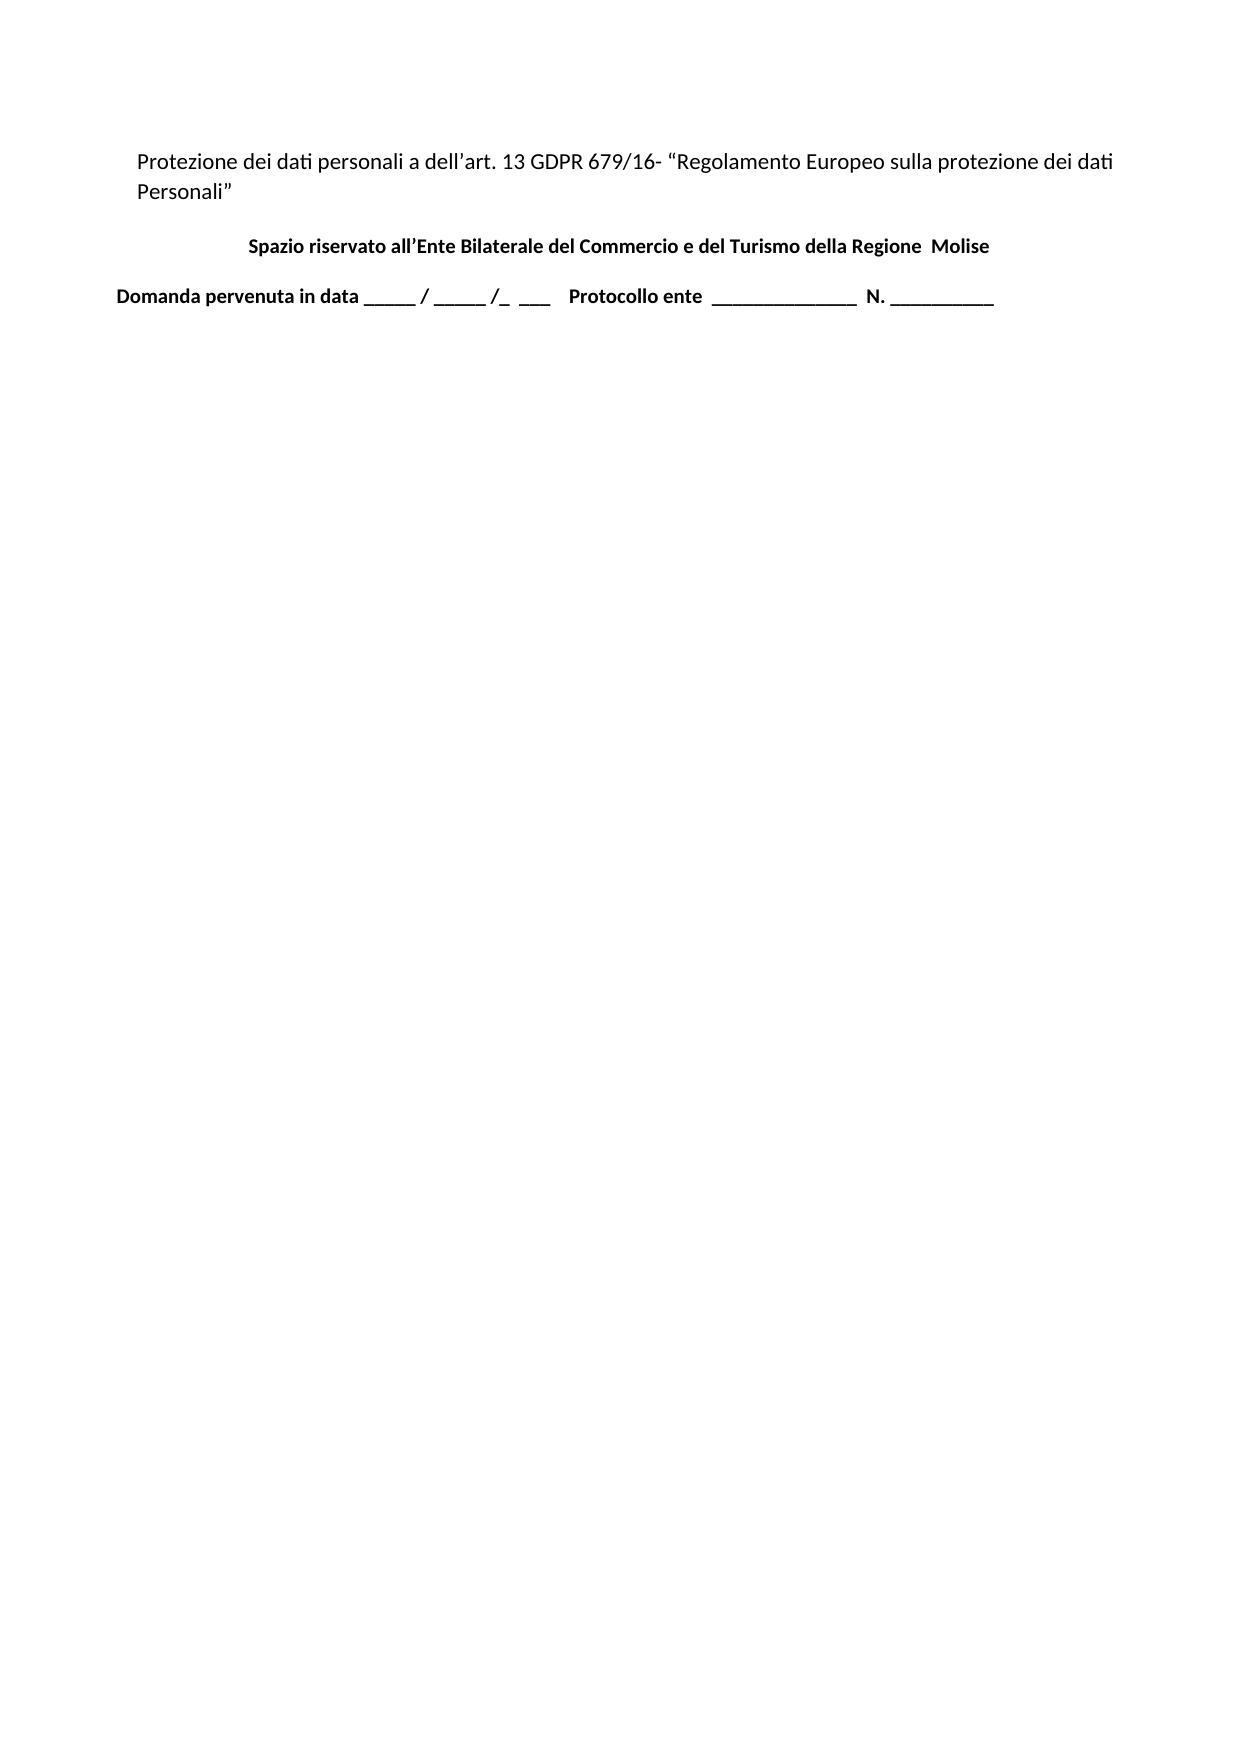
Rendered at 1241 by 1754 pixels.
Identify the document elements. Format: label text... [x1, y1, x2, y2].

text Personali” [116, 177, 1122, 205]
text Protezione dei dati personali a dell’art. 13 GDPR 679/16- “Regolamento Europeo sulla protezione dei dati [116, 147, 1122, 176]
text Domanda pervenuta in data _____ / _____ /_ ___ Protocollo ente ______________ N. __________ [116, 284, 1122, 309]
text Spazio riservato all’Ente Bilaterale del Commercio e del Turismo della Regione Molise [116, 233, 1122, 258]
